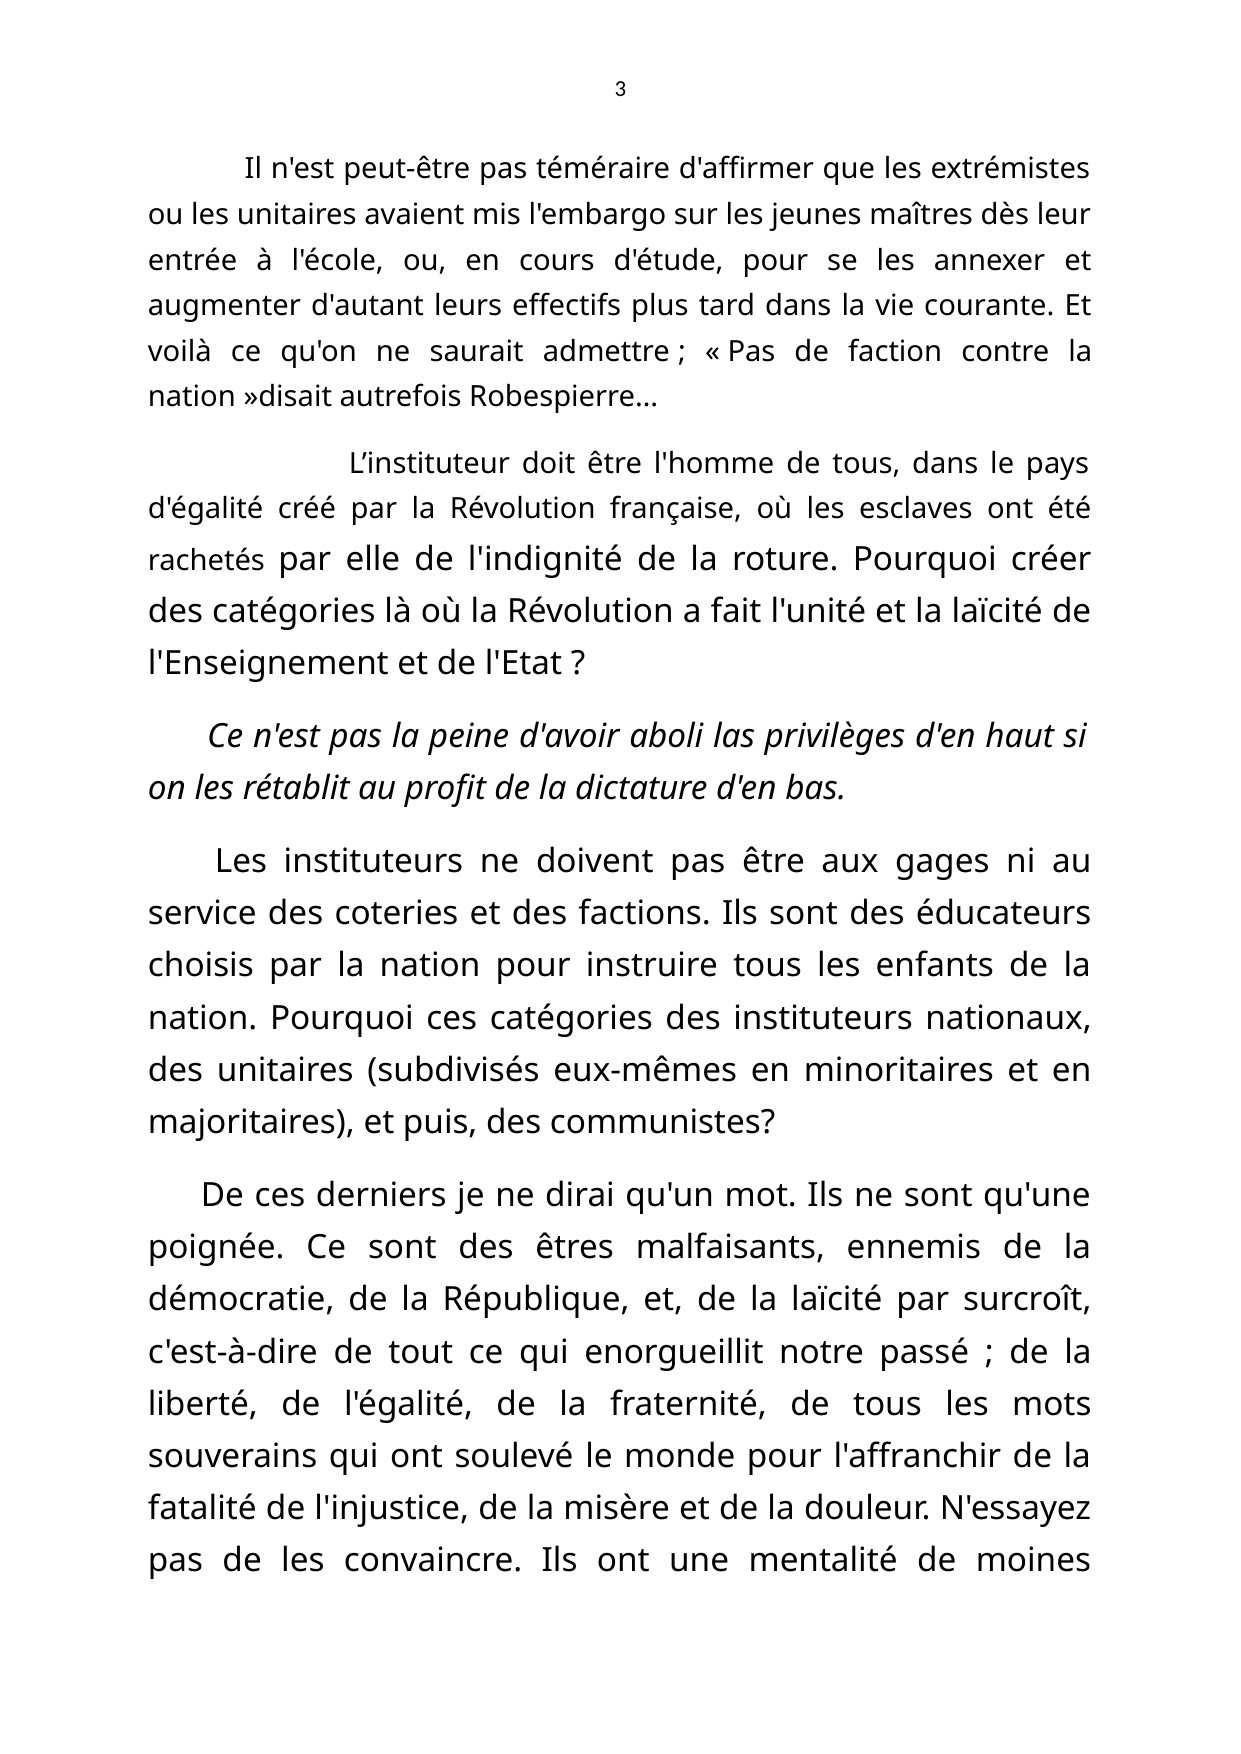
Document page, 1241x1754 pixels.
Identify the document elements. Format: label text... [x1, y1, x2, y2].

text Il n'est peut-être pas téméraire d'affirmer que les extrémistes ou les unitaires avaient mis l'embargo sur les jeunes maîtres dès leur entrée à l'école, ou, en cours d'étude, pour se les annexer et augmenter d'autant leurs effectifs plus tard dans la vie courante. Et voilà ce qu'on ne saurait admettre ; « Pas de faction contre la nation »disait autrefois Robespierre… [148, 148, 1093, 415]
text De ces derniers je ne dirai qu'un mot. Ils ne sont qu'une poignée. Ce sont des êtres malfaisants, ennemis de la démocratie, de la République, et, de la laïcité par surcroît, c'est-à-dire de tout ce qui enorgueillit notre passé ; de la liberté, de l'égalité, de la fraternité, de tous les mots souverains qui ont soulevé le monde pour l'affranchir de la fatalité de l'injustice, de la misère et de la douleur. N'essayez pas de les convaincre. Ils ont une mentalité de moines [148, 1171, 1093, 1582]
text Ce n'est pas la peine d'avoir aboli las privilèges d'en haut si on les rétablit au profit de la dictature d'en bas. [148, 712, 1093, 809]
text Les instituteurs ne doivent pas être aux gages ni au service des coteries et des factions. Ils sont des éducateurs choisis par la nation pour instruire tous les enfants de la nation. Pourquoi ces catégories des instituteurs nationaux, des unitaires (subdivisés eux-mêmes en minoritaires et en majoritaires), et puis, des communistes? [148, 837, 1093, 1143]
text L’instituteur doit être l'homme de tous, dans le pays d'égalité créé par la Révolution française, où les esclaves ont été rachetés par elle de l'indignité de la roture. Pourquoi créer des catégories là où la Révolution a fait l'unité et la laïcité de l'Enseignement et de l'Etat ? [148, 442, 1093, 684]
